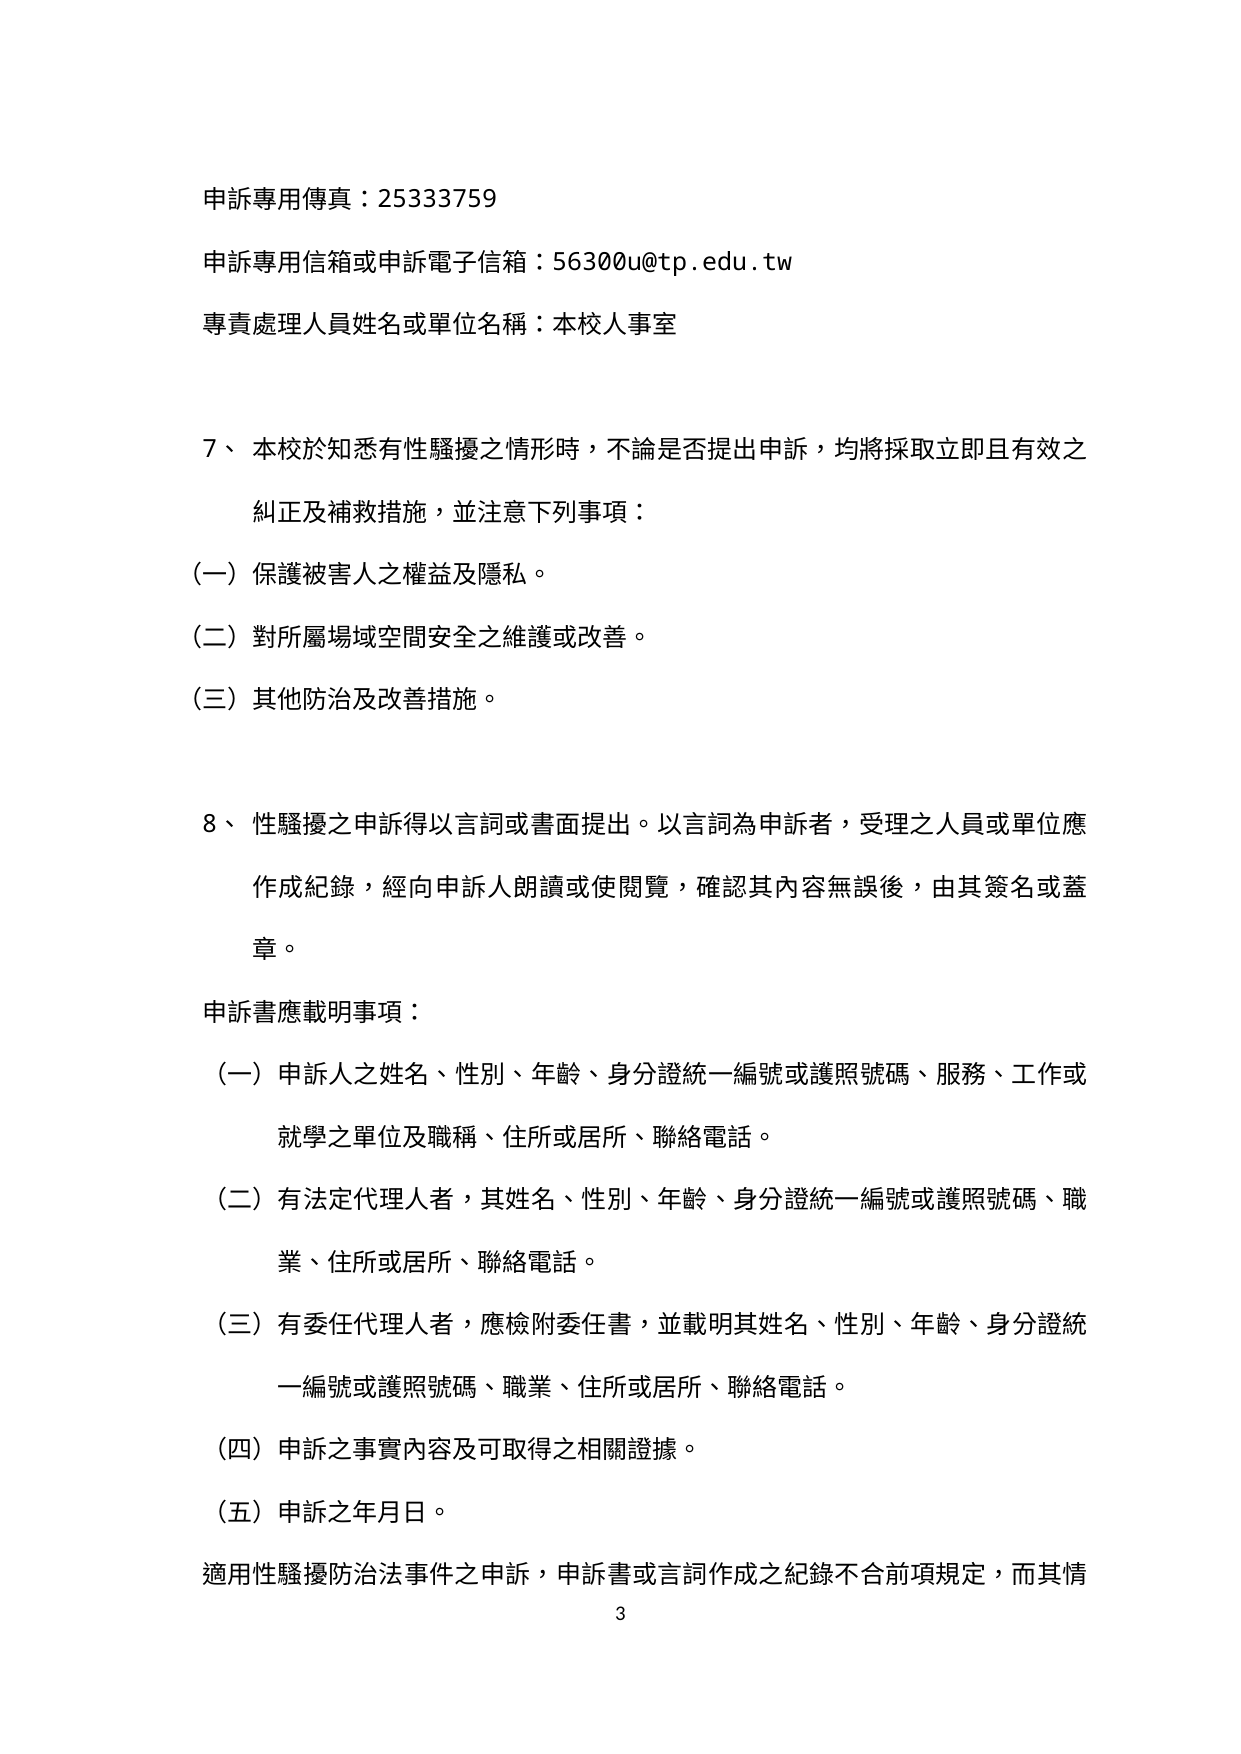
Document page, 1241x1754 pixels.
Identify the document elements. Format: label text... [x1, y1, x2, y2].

text （二）有法定代理人者，其姓名、性別、年齡、身分證統一編號或護照號碼、職業、住所或居所、聯絡電話。 [202, 1156, 1088, 1281]
text 適用性騷擾防治法事件之申訴，申訴書或言詞作成之紀錄不合前項規定，而其情 [202, 1531, 1088, 1594]
list 本校於知悉有性騷擾之情形時，不論是否提出申訴，均將採取立即且有效之糾正及補救措施，並注意下列事項： [202, 406, 1088, 531]
list 性騷擾之申訴得以言詞或書面提出。以言詞為申訴者，受理之人員或單位應作成紀錄，經向申訴人朗讀或使閱覽，確認其內容無誤後，由其簽名或蓋章。 [202, 781, 1088, 969]
text （三）有委任代理人者，應檢附委任書，並載明其姓名、性別、年齡、身分證統一編號或護照號碼、職業、住所或居所、聯絡電話。 [202, 1281, 1088, 1406]
text 申訴專用信箱或申訴電子信箱：56300u@tp.edu.tw [202, 219, 1088, 281]
text （三）其他防治及改善措施。 [177, 656, 1088, 719]
text （一）申訴人之姓名、性別、年齡、身分證統一編號或護照號碼、服務、工作或就學之單位及職稱、住所或居所、聯絡電話。 [202, 1031, 1088, 1156]
text 申訴書應載明事項： [202, 969, 1088, 1031]
text 專責處理人員姓名或單位名稱：本校人事室 [202, 281, 1088, 344]
text （一）保護被害人之權益及隱私。 [177, 531, 1088, 594]
text （五）申訴之年月日。 [202, 1469, 1088, 1531]
text （四）申訴之事實內容及可取得之相關證據。 [202, 1406, 1088, 1469]
text 申訴專用傳真：25333759 [202, 156, 1088, 219]
text （二）對所屬場域空間安全之維護或改善。 [177, 594, 1088, 656]
